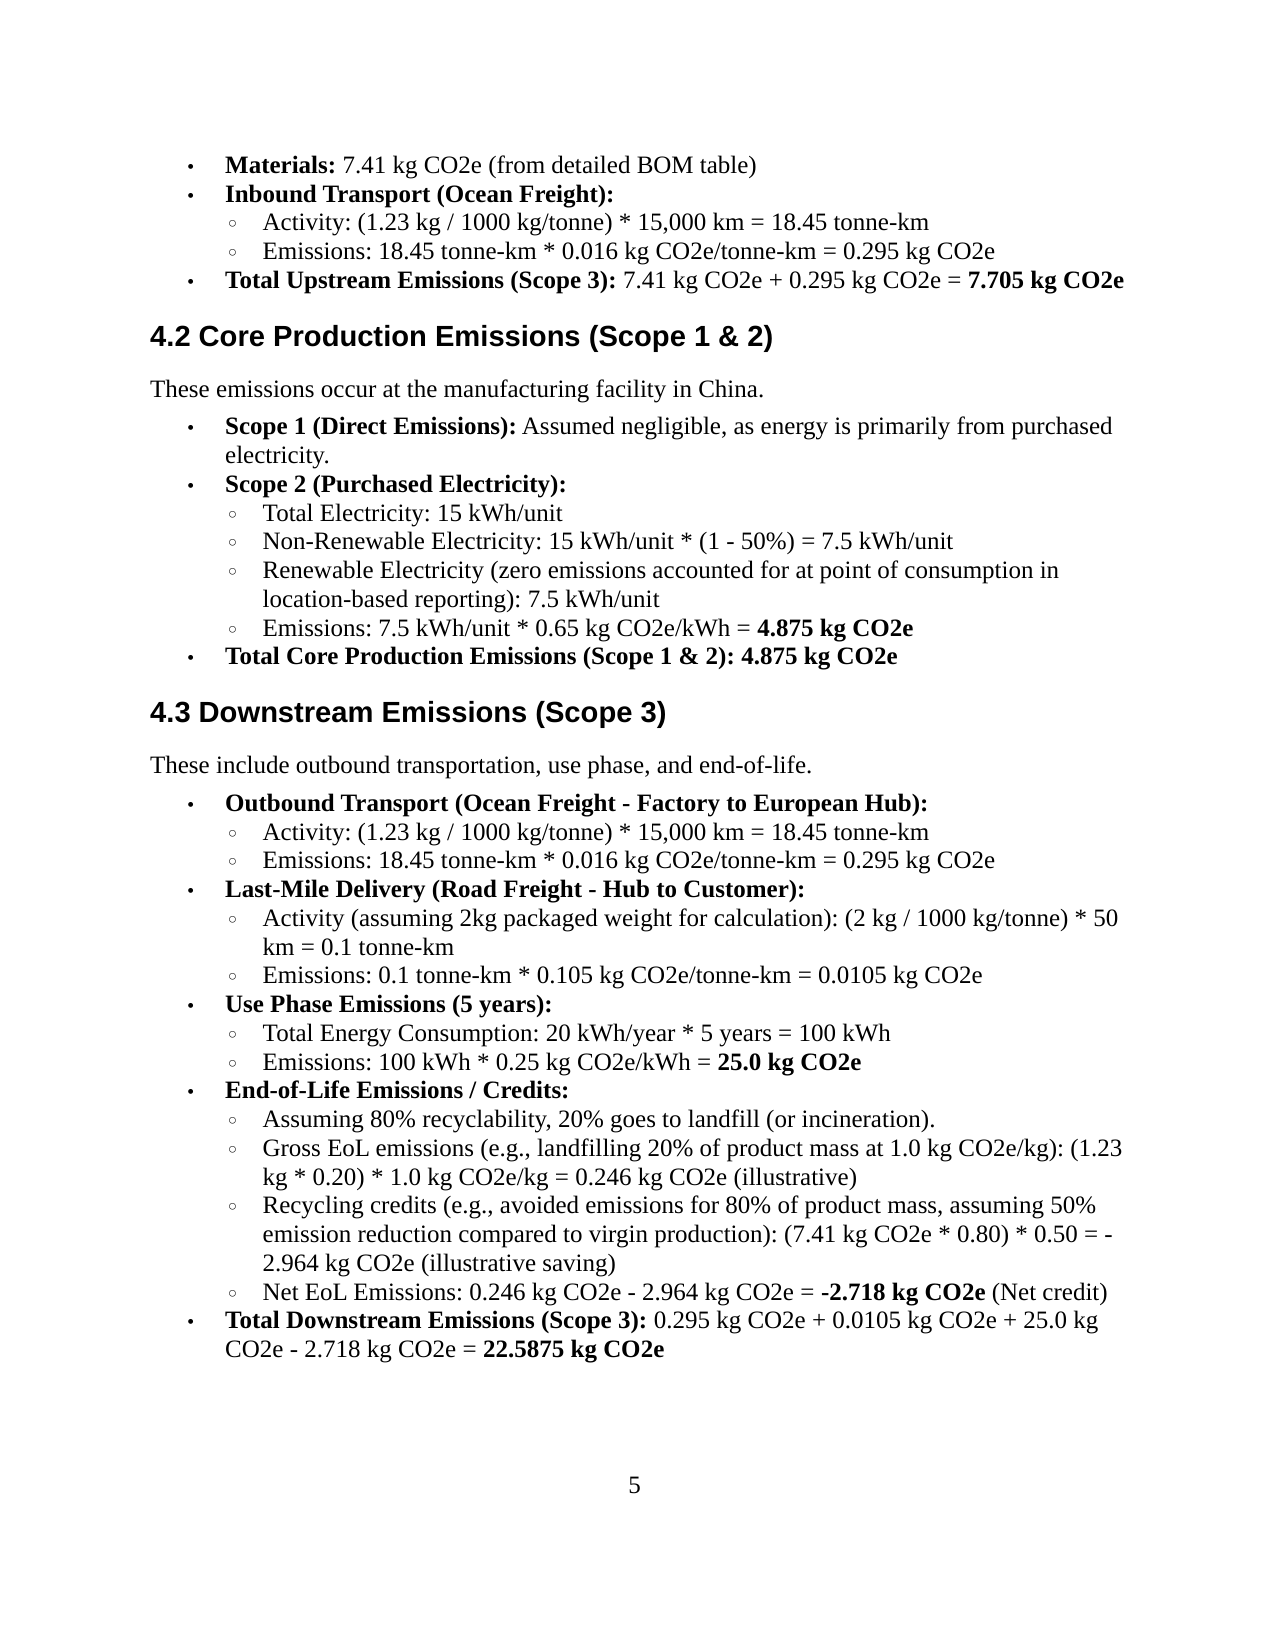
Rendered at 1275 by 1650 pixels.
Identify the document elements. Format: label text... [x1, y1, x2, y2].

list Use Phase Emissions (5 years): [187, 989, 1125, 1018]
list Last-Mile Delivery (Road Freight - Hub to Customer): [187, 874, 1125, 903]
subtitle 4.2 Core Production Emissions (Scope 1 & 2) [150, 319, 1125, 352]
list Total Upstream Emissions (Scope 3): 7.41 kg CO2e + 0.295 kg CO2e = 7.705 kg CO2e [187, 265, 1125, 294]
list Activity (assuming 2kg packaged weight for calculation): (2 kg / 1000 kg/tonne) * 50 km = 0.1 tonne-km [225, 903, 1125, 960]
list Outbound Transport (Ocean Freight - Factory to European Hub): [187, 788, 1125, 817]
list Total Core Production Emissions (Scope 1 & 2): 4.875 kg CO2e [187, 641, 1125, 670]
list Recycling credits (e.g., avoided emissions for 80% of product mass, assuming 50% emission reduction compared to virgin production): (7.41 kg CO2e * 0.80) * 0.50 = -2.964 kg CO2e (illustrative saving) [225, 1190, 1125, 1277]
list Emissions: 100 kWh * 0.25 kg CO2e/kWh = 25.0 kg CO2e [225, 1047, 1125, 1075]
list Assuming 80% recyclability, 20% goes to landfill (or incineration). [225, 1104, 1125, 1133]
list Gross EoL emissions (e.g., landfilling 20% of product mass at 1.0 kg CO2e/kg): (1.23 kg * 0.20) * 1.0 kg CO2e/kg = 0.246 kg CO2e (illustrative) [225, 1133, 1125, 1190]
list Scope 1 (Direct Emissions): Assumed negligible, as energy is primarily from purchased electricity. [187, 411, 1125, 469]
list Activity: (1.23 kg / 1000 kg/tonne) * 15,000 km = 18.45 tonne-km [225, 817, 1125, 845]
list Net EoL Emissions: 0.246 kg CO2e - 2.964 kg CO2e = -2.718 kg CO2e (Net credit) [225, 1277, 1125, 1305]
list Total Energy Consumption: 20 kWh/year * 5 years = 100 kWh [225, 1018, 1125, 1047]
list Materials: 7.41 kg CO2e (from detailed BOM table) [187, 150, 1125, 179]
list Inbound Transport (Ocean Freight): [187, 179, 1125, 207]
list End-of-Life Emissions / Credits: [187, 1075, 1125, 1104]
list Emissions: 18.45 tonne-km * 0.016 kg CO2e/tonne-km = 0.295 kg CO2e [225, 845, 1125, 874]
list Total Electricity: 15 kWh/unit [225, 498, 1125, 526]
list Total Downstream Emissions (Scope 3): 0.295 kg CO2e + 0.0105 kg CO2e + 25.0 kg CO2e - 2.718 kg CO2e = 22.5875 kg CO2e [187, 1305, 1125, 1363]
list Emissions: 0.1 tonne-km * 0.105 kg CO2e/tonne-km = 0.0105 kg CO2e [225, 960, 1125, 989]
list Non-Renewable Electricity: 15 kWh/unit * (1 - 50%) = 7.5 kWh/unit [225, 526, 1125, 555]
text These include outbound transportation, use phase, and end-of-life. [150, 750, 1125, 779]
list Renewable Electricity (zero emissions accounted for at point of consumption in location-based reporting): 7.5 kWh/unit [225, 555, 1125, 613]
text These emissions occur at the manufacturing facility in China. [150, 374, 1125, 402]
subtitle 4.3 Downstream Emissions (Scope 3) [150, 695, 1125, 729]
list Emissions: 7.5 kWh/unit * 0.65 kg CO2e/kWh = 4.875 kg CO2e [225, 613, 1125, 641]
list Activity: (1.23 kg / 1000 kg/tonne) * 15,000 km = 18.45 tonne-km [225, 207, 1125, 236]
list Emissions: 18.45 tonne-km * 0.016 kg CO2e/tonne-km = 0.295 kg CO2e [225, 236, 1125, 265]
list Scope 2 (Purchased Electricity): [187, 469, 1125, 498]
